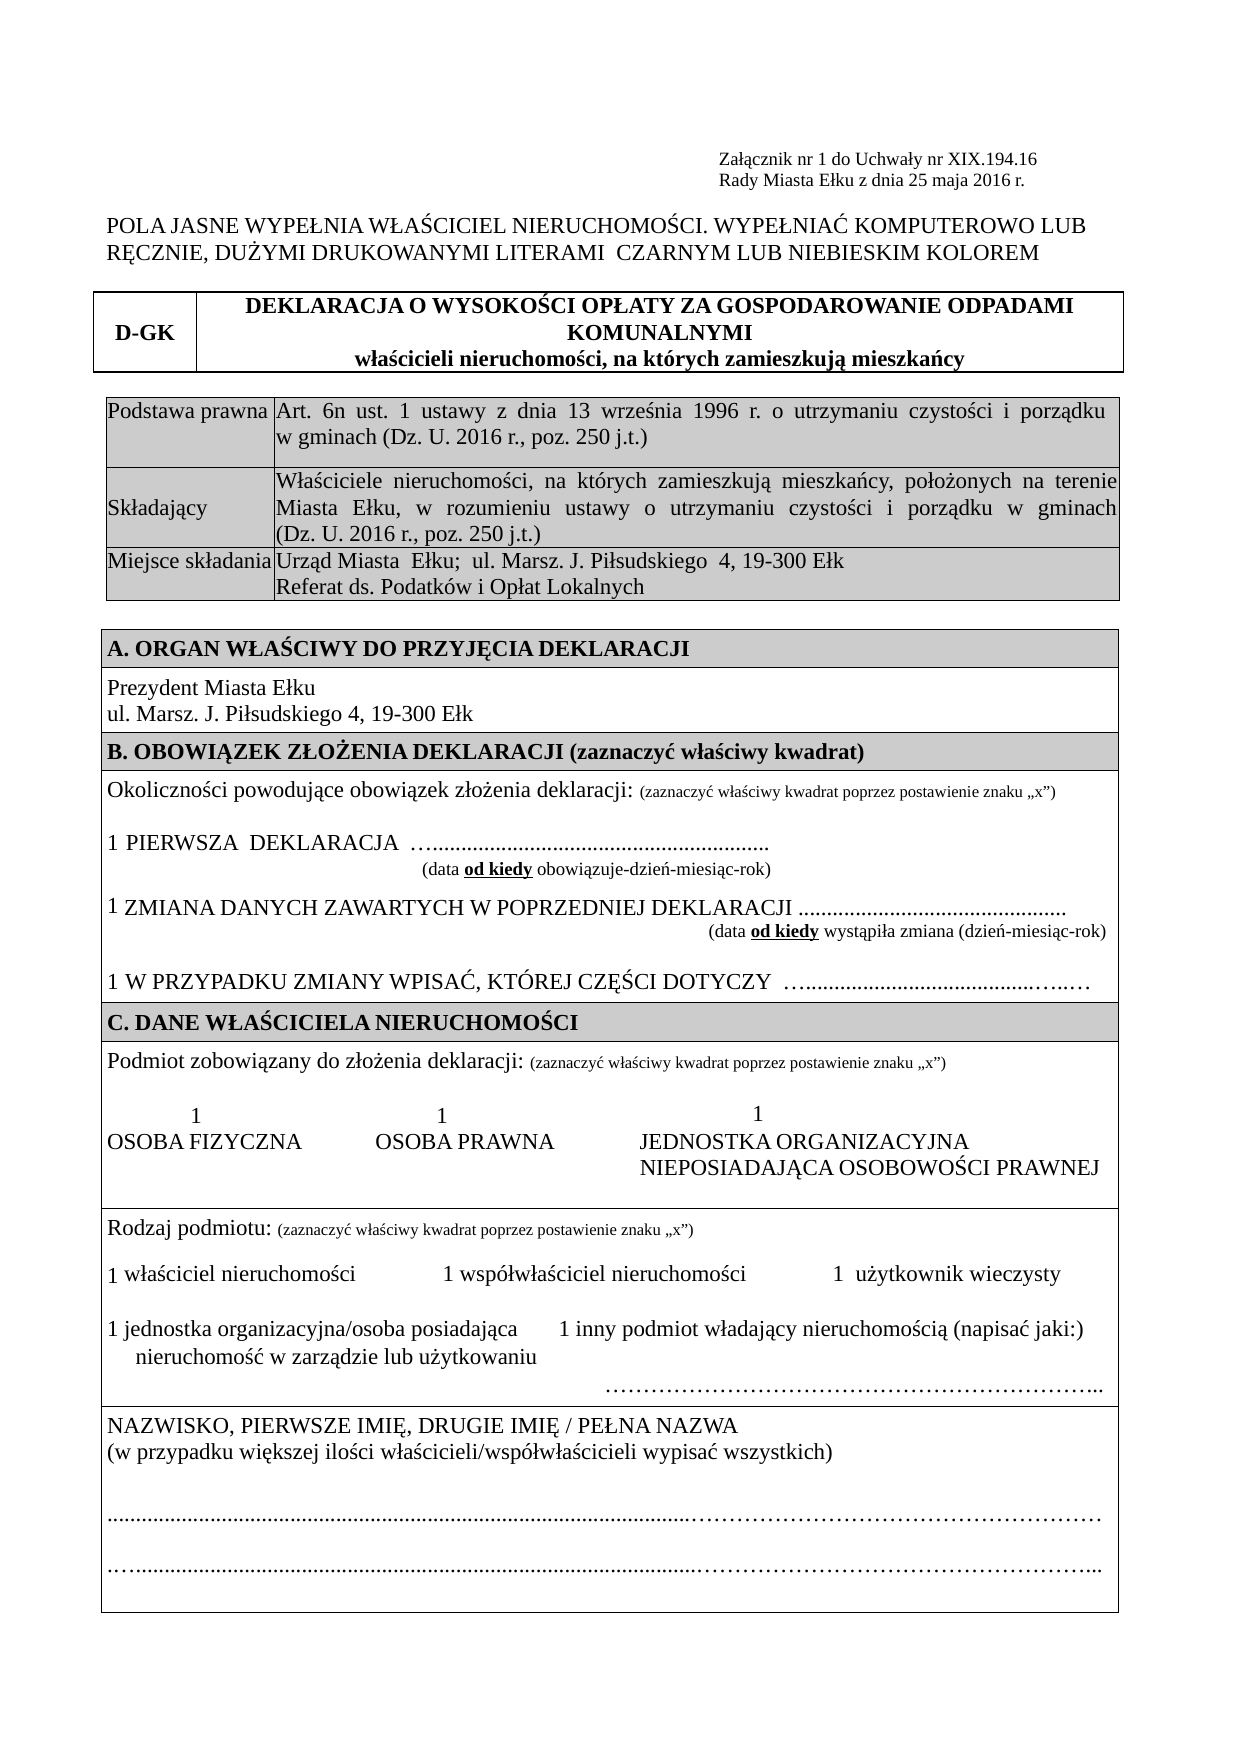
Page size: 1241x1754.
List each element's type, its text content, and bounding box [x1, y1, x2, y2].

table_cell Składający [107, 468, 274, 546]
table_header Podstawa prawna [107, 398, 274, 467]
table_cell Urząd Miasta Ełku; ul. Marsz. J. Piłsudskiego 4, 19-300 Ełk Referat ds. Podatków i Opłat Lokalnych [275, 548, 1119, 600]
table_cell Okoliczności powodujące obowiązek złożenia deklaracji: (zaznaczyć właściwy kwadrat poprzez postawienie znaku „x”)  PIERWSZA DEKLARACJA …........................................................... (data od kiedy obowiązuje-dzień-miesiąc-rok)  ZMIANA DANYCH ZAWARTYCH W POPRZEDNIEJ DEKLARACJI ............................................... (data od kiedy wystąpiła zmiana (dzień-miesiąc-rok)  W PRZYPADKU ZMIANY WPISAĆ, KTÓREJ CZĘŚCI DOTYCZY …........................................…..… [102, 771, 1118, 1002]
table_header DEKLARACJA O WYSOKOŚCI OPŁATY ZA GOSPODAROWANIE ODPADAMI KOMUNALNYMI właścicieli nieruchomości, na których zamieszkują mieszkańcy [197, 293, 1123, 371]
table_header D-GK [94, 293, 196, 371]
table_cell Rodzaj podmiotu: (zaznaczyć właściwy kwadrat poprzez postawienie znaku „x”)  właściciel nieruchomości  współwłaściciel nieruchomości  użytkownik wieczysty  jednostka organizacyjna/osoba posiadająca  inny podmiot władający nieruchomością (napisać jaki:) nieruchomość w zarządzie lub użytkowaniu ………………………………………………………... [102, 1209, 1118, 1406]
table_header A. ORGAN WŁAŚCIWY DO PRZYJĘCIA DEKLARACJI [102, 630, 1118, 667]
table_cell Miejsce składania [107, 548, 274, 600]
table_header Art. 6n ust. 1 ustawy z dnia 13 września 1996 r. o utrzymaniu czystości i porządku w gminach (Dz. U. 2016 r., poz. 250 j.t.) [275, 398, 1119, 467]
table_cell Prezydent Miasta Ełku ul. Marsz. J. Piłsudskiego 4, 19-300 Ełk [102, 668, 1118, 732]
text Rady Miasta Ełku z dnia 25 maja 2016 r. [106, 169, 1134, 191]
table_cell Podmiot zobowiązany do złożenia deklaracji: (zaznaczyć właściwy kwadrat poprzez postawienie znaku „x”)    OSOBA FIZYCZNA OSOBA PRAWNA JEDNOSTKA ORGANIZACYJNA NIEPOSIADAJĄCA OSOBOWOŚCI PRAWNEJ [102, 1042, 1118, 1208]
table_cell C. DANE WŁAŚCICIELA NIERUCHOMOŚCI [102, 1003, 1118, 1041]
table_cell Właściciele nieruchomości, na których zamieszkują mieszkańcy, położonych na terenie Miasta Ełku, w rozumieniu ustawy o utrzymaniu czystości i porządku w gminach (Dz. U. 2016 r., poz. 250 j.t.) [275, 468, 1119, 546]
text POLA JASNE WYPEŁNIA WŁAŚCICIEL NIERUCHOMOŚCI. WYPEŁNIAĆ KOMPUTEROWO LUB RĘCZNIE, DUŻYMI DRUKOWANYMI LITERAMI CZARNYM LUB NIEBIESKIM KOLOREM [106, 212, 1134, 265]
table_cell B. OBOWIĄZEK ZŁOŻENIA DEKLARACJI (zaznaczyć właściwy kwadrat) [102, 733, 1118, 770]
table_cell NAZWISKO, PIERWSZE IMIĘ, DRUGIE IMIĘ / PEŁNA NAZWA (w przypadku większej ilości właścicieli/współwłaścicieli wypisać wszystkich) ......................................................................................................……………………………………………… .…..................................................................................................……………………………………………... [102, 1407, 1118, 1612]
text Załącznik nr 1 do Uchwały nr XIX.194.16 [106, 148, 1134, 169]
